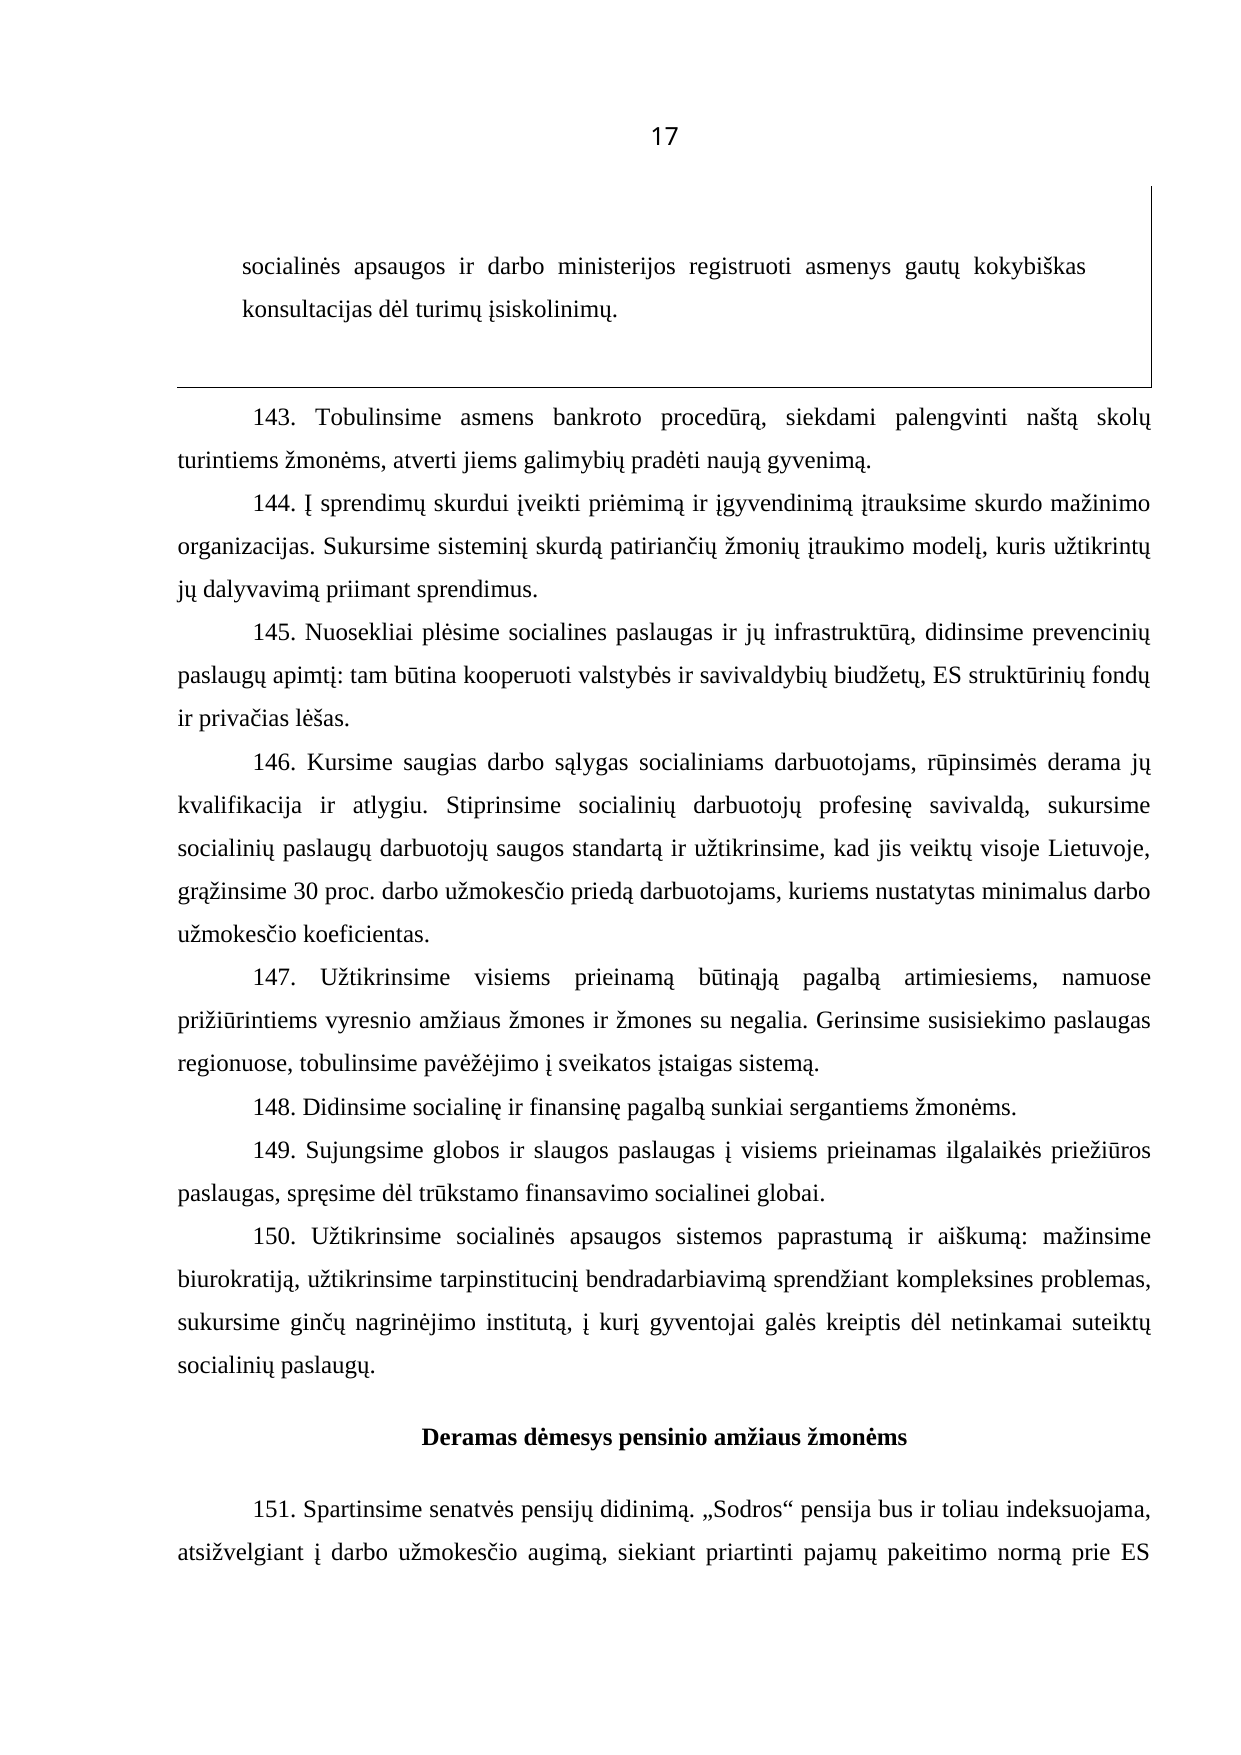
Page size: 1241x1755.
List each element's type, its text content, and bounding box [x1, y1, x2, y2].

text 142. Plėtosime specializuotas paslaugas įsiskolinusiems asmenims ir į socialinių paslaugų katalogą įtrauksime konsultavimo dėl įsiskolinimų valdymo paslaugą. Užtikrinsime, kad Užimtumo tarnyboje prie Lietuvos Respublikos socialinės apsaugos ir darbo ministerijos registruoti asmenys gautų kokybiškas konsultacijas dėl turimų įsiskolinimų. [177, 186, 1151, 387]
text 144. Į sprendimų skurdui įveikti priėmimą ir įgyvendinimą įtrauksime skurdo mažinimo organizacijas. Sukursime sisteminį skurdą patiriančių žmonių įtraukimo modelį, kuris užtikrintų jų dalyvavimą priimant sprendimus. [177, 488, 1152, 603]
text 148. Didinsime socialinę ir finansinę pagalbą sunkiai sergantiems žmonėms. [177, 1092, 1152, 1120]
text 145. Nuosekliai plėsime socialines paslaugas ir jų infrastruktūrą, didinsime prevencinių paslaugų apimtį: tam būtina kooperuoti valstybės ir savivaldybių biudžetų, ES struktūrinių fondų ir privačias lėšas. [177, 617, 1152, 732]
text 151. Spartinsime senatvės pensijų didinimą. „Sodros“ pensija bus ir toliau indeksuojama, atsižvelgiant į darbo užmokesčio augimą, siekiant priartinti pajamų pakeitimo normą prie ES [177, 1494, 1152, 1566]
text Deramas dėmesys pensinio amžiaus žmonėms [177, 1422, 1152, 1451]
text 143. Tobulinsime asmens bankroto procedūrą, siekdami palengvinti naštą skolų turintiems žmonėms, atverti jiems galimybių pradėti naują gyvenimą. [177, 402, 1152, 473]
text 147. Užtikrinsime visiems prieinamą būtinąją pagalbą artimiesiems, namuose prižiūrintiems vyresnio amžiaus žmones ir žmones su negalia. Gerinsime susisiekimo paslaugas regionuose, tobulinsime pavėžėjimo į sveikatos įstaigas sistemą. [177, 962, 1152, 1077]
text 146. Kursime saugias darbo sąlygas socialiniams darbuotojams, rūpinsimės derama jų kvalifikacija ir atlygiu. Stiprinsime socialinių darbuotojų profesinę savivaldą, sukursime socialinių paslaugų darbuotojų saugos standartą ir užtikrinsime, kad jis veiktų visoje Lietuvoje, grąžinsime 30 proc. darbo užmokesčio priedą darbuotojams, kuriems nustatytas minimalus darbo užmokesčio koeficientas. [177, 747, 1152, 948]
text 149. Sujungsime globos ir slaugos paslaugas į visiems prieinamas ilgalaikės priežiūros paslaugas, spręsime dėl trūkstamo finansavimo socialinei globai. [177, 1135, 1152, 1207]
text 150. Užtikrinsime socialinės apsaugos sistemos paprastumą ir aiškumą: mažinsime biurokratiją, užtikrinsime tarpinstitucinį bendradarbiavimą sprendžiant kompleksines problemas, sukursime ginčų nagrinėjimo institutą, į kurį gyventojai galės kreiptis dėl netinkamai suteiktų socialinių paslaugų. [177, 1221, 1152, 1379]
